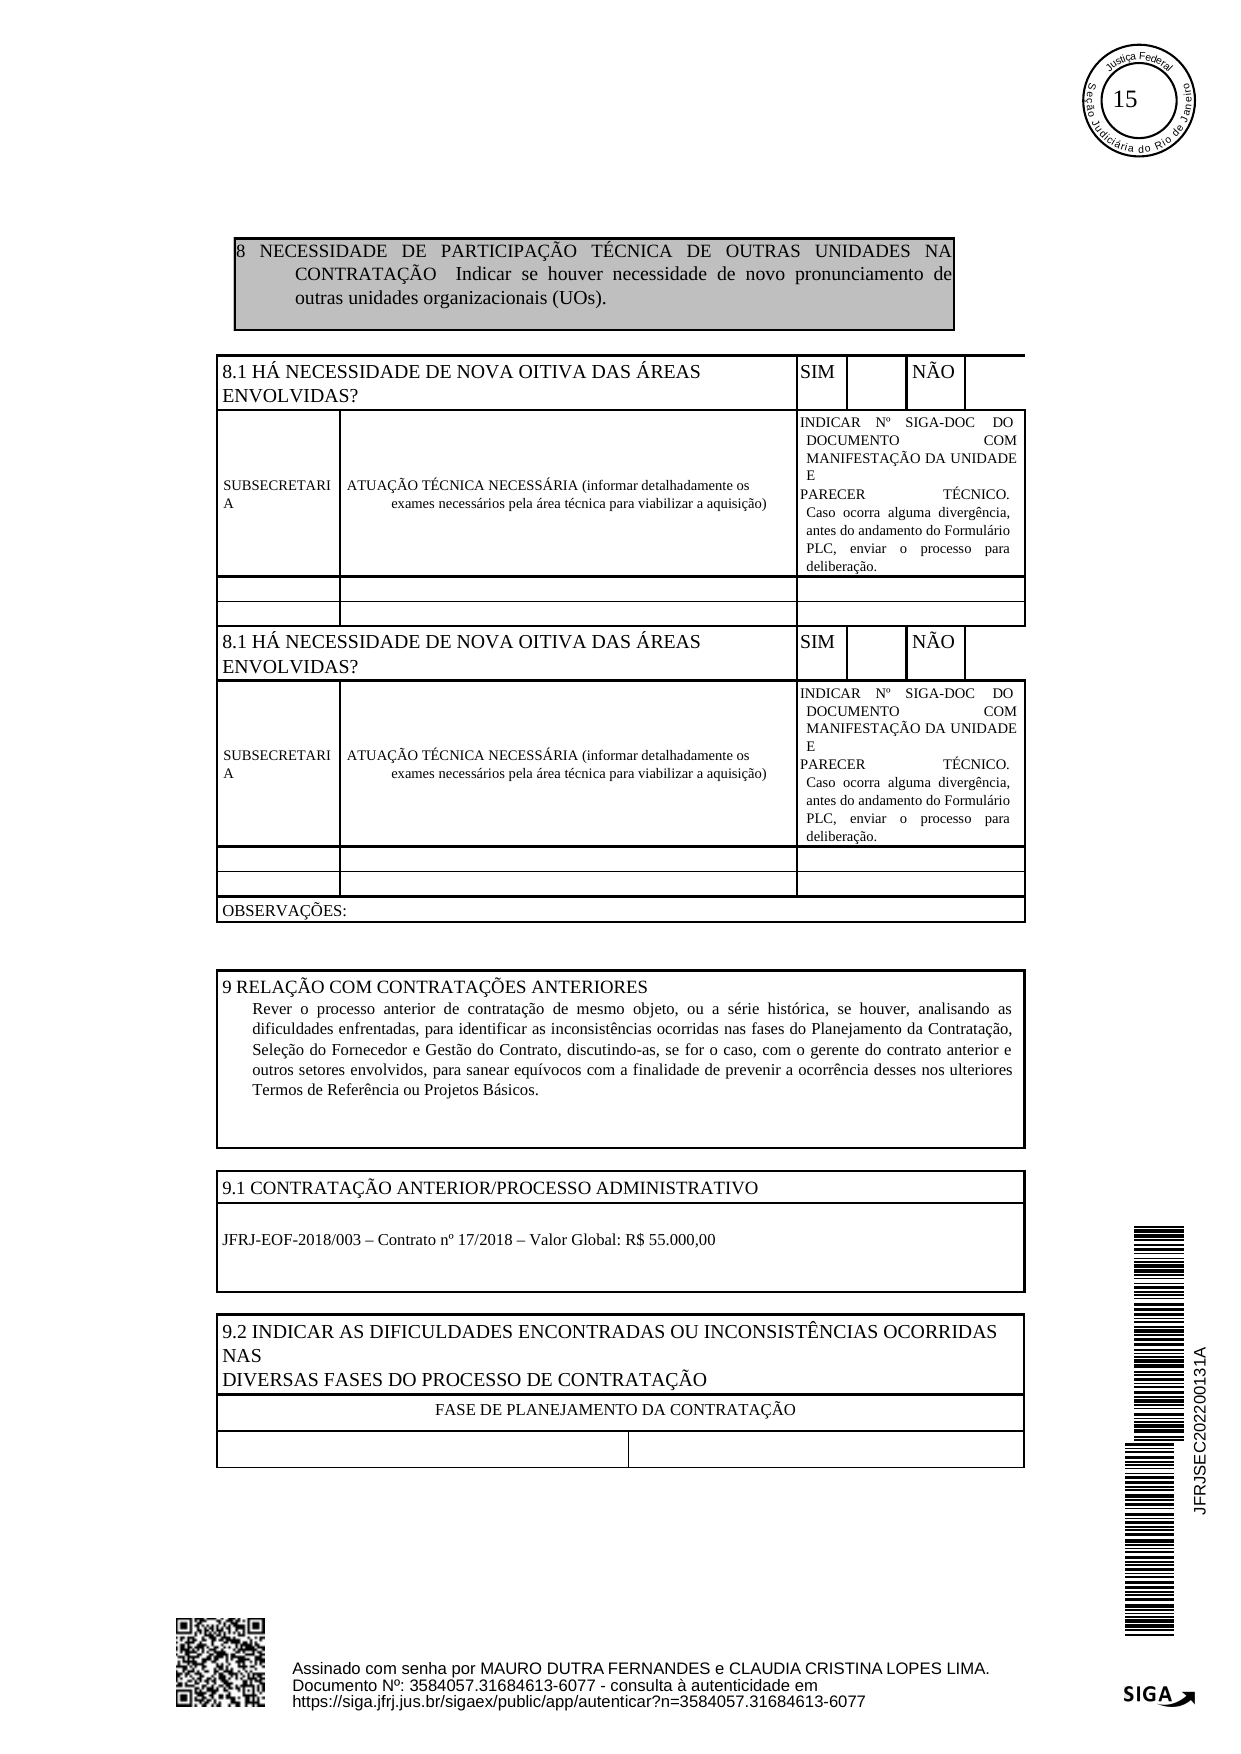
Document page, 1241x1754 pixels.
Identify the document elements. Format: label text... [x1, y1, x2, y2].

table_cell NÃO [908, 627, 964, 679]
table_cell ATUAÇÃO TÉCNICA NECESSÁRIA (informar detalhadamente os exames necessários pela área técnica para viabilizar a aquisição) [341, 682, 796, 845]
table_cell [341, 848, 796, 871]
picture [1113, 1675, 1207, 1719]
table_cell SUBSECRETARIA [218, 682, 339, 845]
table_cell [218, 1432, 628, 1467]
table_cell [218, 578, 339, 601]
table_header 9 RELAÇÃO COM CONTRATAÇÕES ANTERIORES Rever o processo anterior de contratação de mesmo objeto, ou a série histórica, se houver, analisando as dificuldades enfrentadas, para identificar as inconsistências ocorridas nas fases do Planejamento da Contratação, Seleção do Fornecedor e Gestão do Contrato, discutindo-as, se for o caso, com o gerente do contrato anterior e outros setores envolvidos, para sanear equívocos com a finalidade de prevenir a ocorrência desses nos ulteriores Termos de Referência ou Projetos Básicos. [218, 972, 1023, 1147]
table_cell [218, 848, 339, 871]
picture [1122, 1214, 1216, 1648]
table_header 9.1 CONTRATAÇÃO ANTERIOR/PROCESSO ADMINISTRATIVO [218, 1172, 1023, 1202]
table_cell INDICAR Nº SIGA-DOC DO DOCUMENTO COM MANIFESTAÇÃO DA UNIDADE E PARECER TÉCNICO. Caso ocorra alguma divergência, antes do andamento do Formulário PLC, enviar o processo para deliberação. [798, 411, 1024, 575]
table_cell SIM [798, 627, 846, 679]
table_cell ATUAÇÃO TÉCNICA NECESSÁRIA (informar detalhadamente os exames necessários pela área técnica para viabilizar a aquisição) [341, 411, 796, 575]
table_cell [218, 872, 339, 895]
table_cell 8.1 HÁ NECESSIDADE DE NOVA OITIVA DAS ÁREAS ENVOLVIDAS? [218, 627, 796, 679]
table_cell [218, 602, 339, 625]
text 8 NECESSIDADE DE PARTICIPAÇÃO TÉCNICA DE OUTRAS UNIDADES NA CONTRATAÇÃO Indicar se houver necessidade de novo pronunciamento de outras unidades organizacionais (UOs). [236, 240, 953, 307]
table_cell [341, 872, 796, 895]
table_cell [629, 1432, 1023, 1467]
table_cell [341, 578, 796, 601]
table_cell [966, 627, 1025, 679]
table_cell INDICAR Nº SIGA-DOC DO DOCUMENTO COM MANIFESTAÇÃO DA UNIDADE E PARECER TÉCNICO. Caso ocorra alguma divergência, antes do andamento do Formulário PLC, enviar o processo para deliberação. [798, 682, 1024, 845]
table_header NÃO [908, 357, 964, 409]
table_header 8.1 HÁ NECESSIDADE DE NOVA OITIVA DAS ÁREAS ENVOLVIDAS? [218, 357, 796, 409]
table_header SIM [798, 357, 846, 409]
table_header [848, 357, 905, 409]
table_cell [848, 627, 905, 679]
table_cell [798, 848, 1024, 871]
table_header 9.2 INDICAR AS DIFICULDADES ENCONTRADAS OU INCONSISTÊNCIAS OCORRIDAS NAS DIVERSAS FASES DO PROCESSO DE CONTRATAÇÃO [218, 1316, 1023, 1393]
table_cell [798, 602, 1024, 625]
table_cell FASE DE PLANEJAMENTO DA CONTRATAÇÃO [218, 1396, 1023, 1430]
table_cell JFRJ-EOF-2018/003 – Contrato nº 17/2018 – Valor Global: R$ 55.000,00 [218, 1204, 1023, 1291]
table_cell [341, 602, 796, 625]
table_cell OBSERVAÇÕES: [218, 898, 1024, 921]
table_cell [798, 578, 1024, 601]
table_cell SUBSECRETARIA [218, 411, 339, 575]
picture [165, 1606, 1102, 1719]
table_header [966, 357, 1025, 409]
table_cell [798, 872, 1024, 895]
